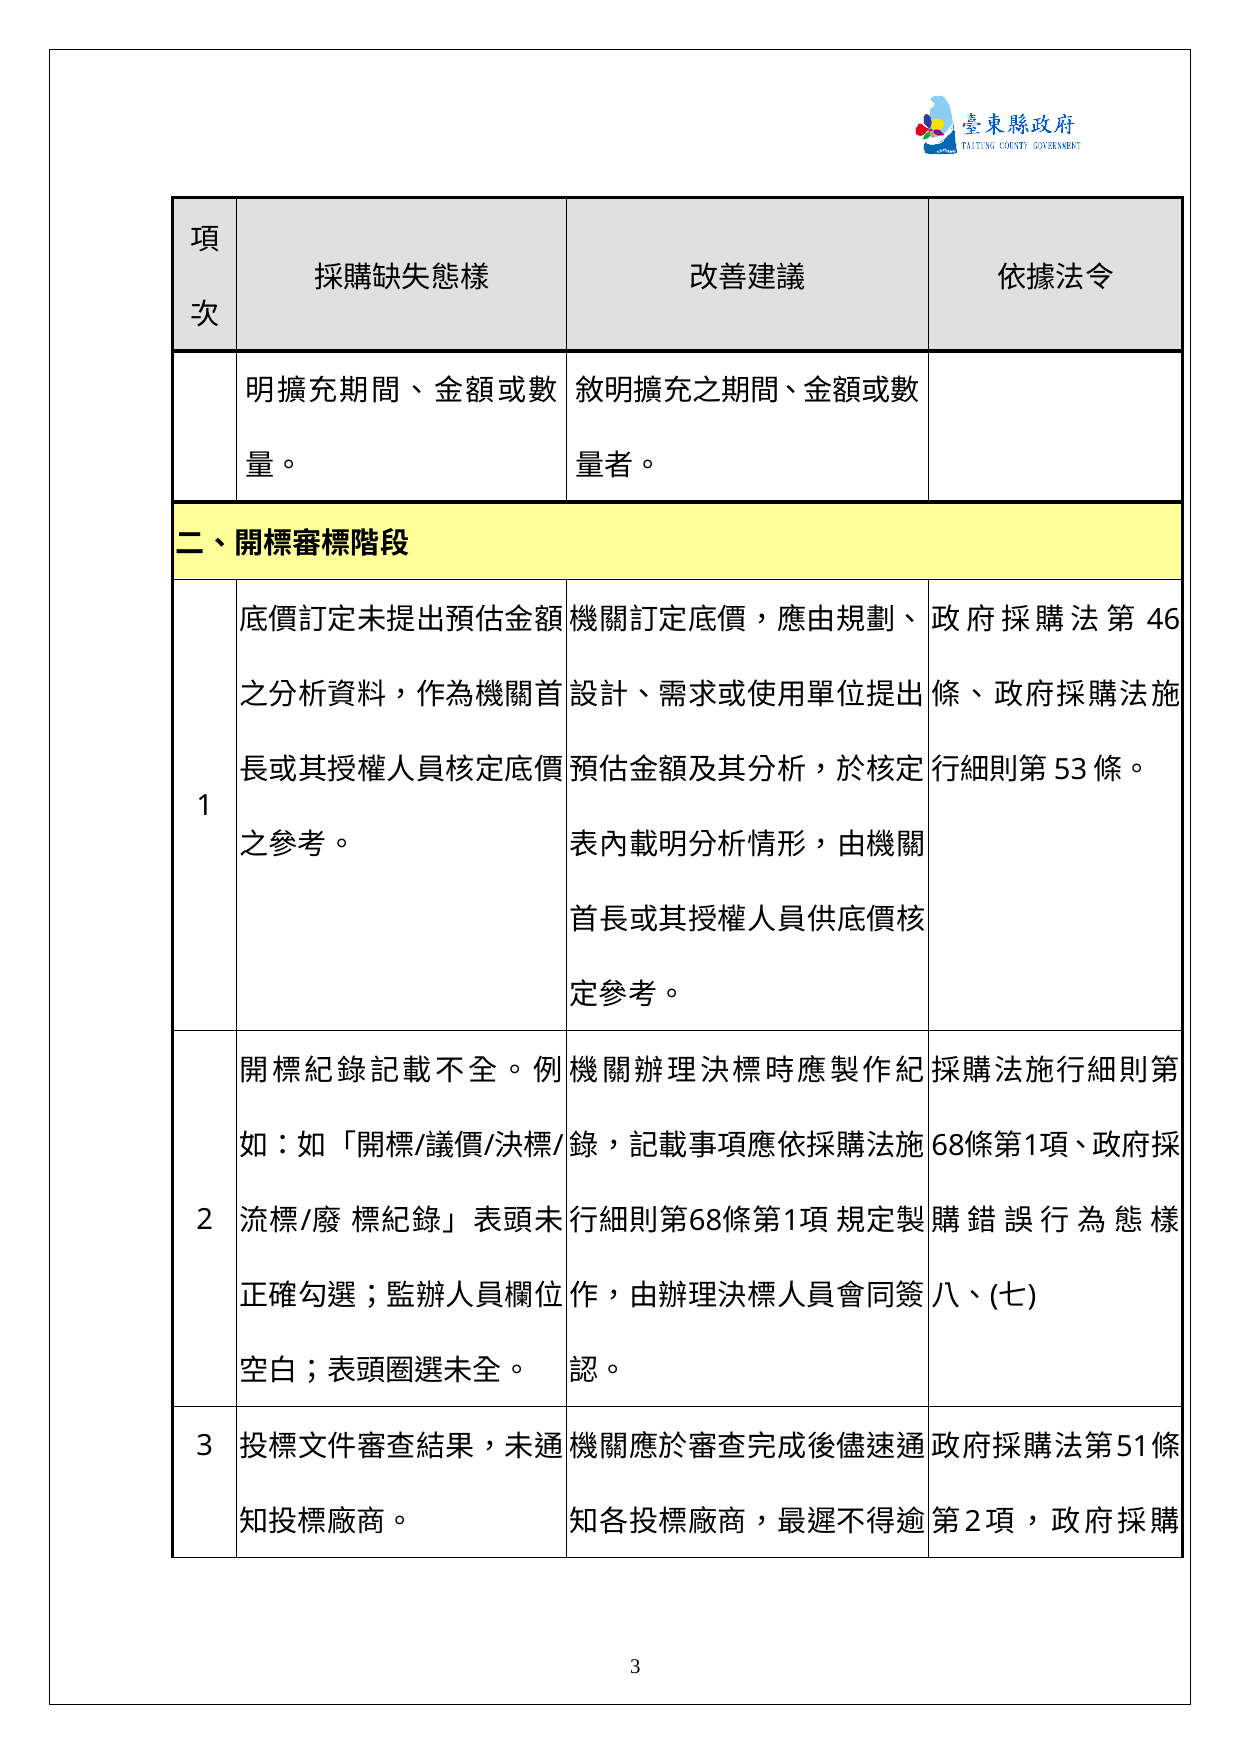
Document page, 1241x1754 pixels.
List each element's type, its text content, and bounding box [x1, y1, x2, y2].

table_cell 敘明擴充之期間、金額或數量者。 [567, 353, 928, 500]
table_cell 二、開標審標階段 [174, 504, 1181, 578]
table_cell 機關應於審查完成後儘速通知各投標廠商，最遲不得逾 [567, 1407, 928, 1557]
table_cell [174, 353, 236, 500]
table_cell 採購法施行細則第68條第1項、政府採購錯誤行為態樣八、(七) [929, 1031, 1181, 1406]
table_cell 底價訂定未提出預估金額之分析資料，作為機關首長或其授權人員核定底價之參考。 [237, 580, 566, 1029]
table_cell 開標紀錄記載不全。例如：如「開標/議價/決標/流標/廢 標紀錄」表頭未正確勾選；監辦人員欄位空白；表頭圈選未全。 [237, 1031, 566, 1406]
table_cell 機關訂定底價，應由規劃、設計、需求或使用單位提出預估金額及其分析，於核定表內載明分析情形，由機關首長或其授權人員供底價核定參考。 [567, 580, 928, 1029]
table_cell 2 [174, 1031, 236, 1406]
picture [904, 88, 1093, 159]
table_cell [929, 353, 1181, 500]
table_cell 3 [174, 1407, 236, 1557]
table_cell 明擴充期間、金額或數量。 [237, 353, 566, 500]
table_header 改善建議 [567, 199, 928, 349]
table_cell 政府採購法第46條、政府採購法施行細則第53條。 [929, 580, 1181, 1029]
table_header 採購缺失態樣 [237, 199, 566, 349]
table_cell 投標文件審查結果，未通知投標廠商。 [237, 1407, 566, 1557]
table_cell 政府採購法第51條第2項，政府採購 [929, 1407, 1181, 1557]
table_header 項次 [174, 199, 236, 349]
table_cell 機關辦理決標時應製作紀錄，記載事項應依採購法施行細則第68條第1項 規定製作，由辦理決標人員會同簽 認。 [567, 1031, 928, 1406]
table_header 依據法令 [929, 199, 1181, 349]
table_cell 1 [174, 580, 236, 1029]
